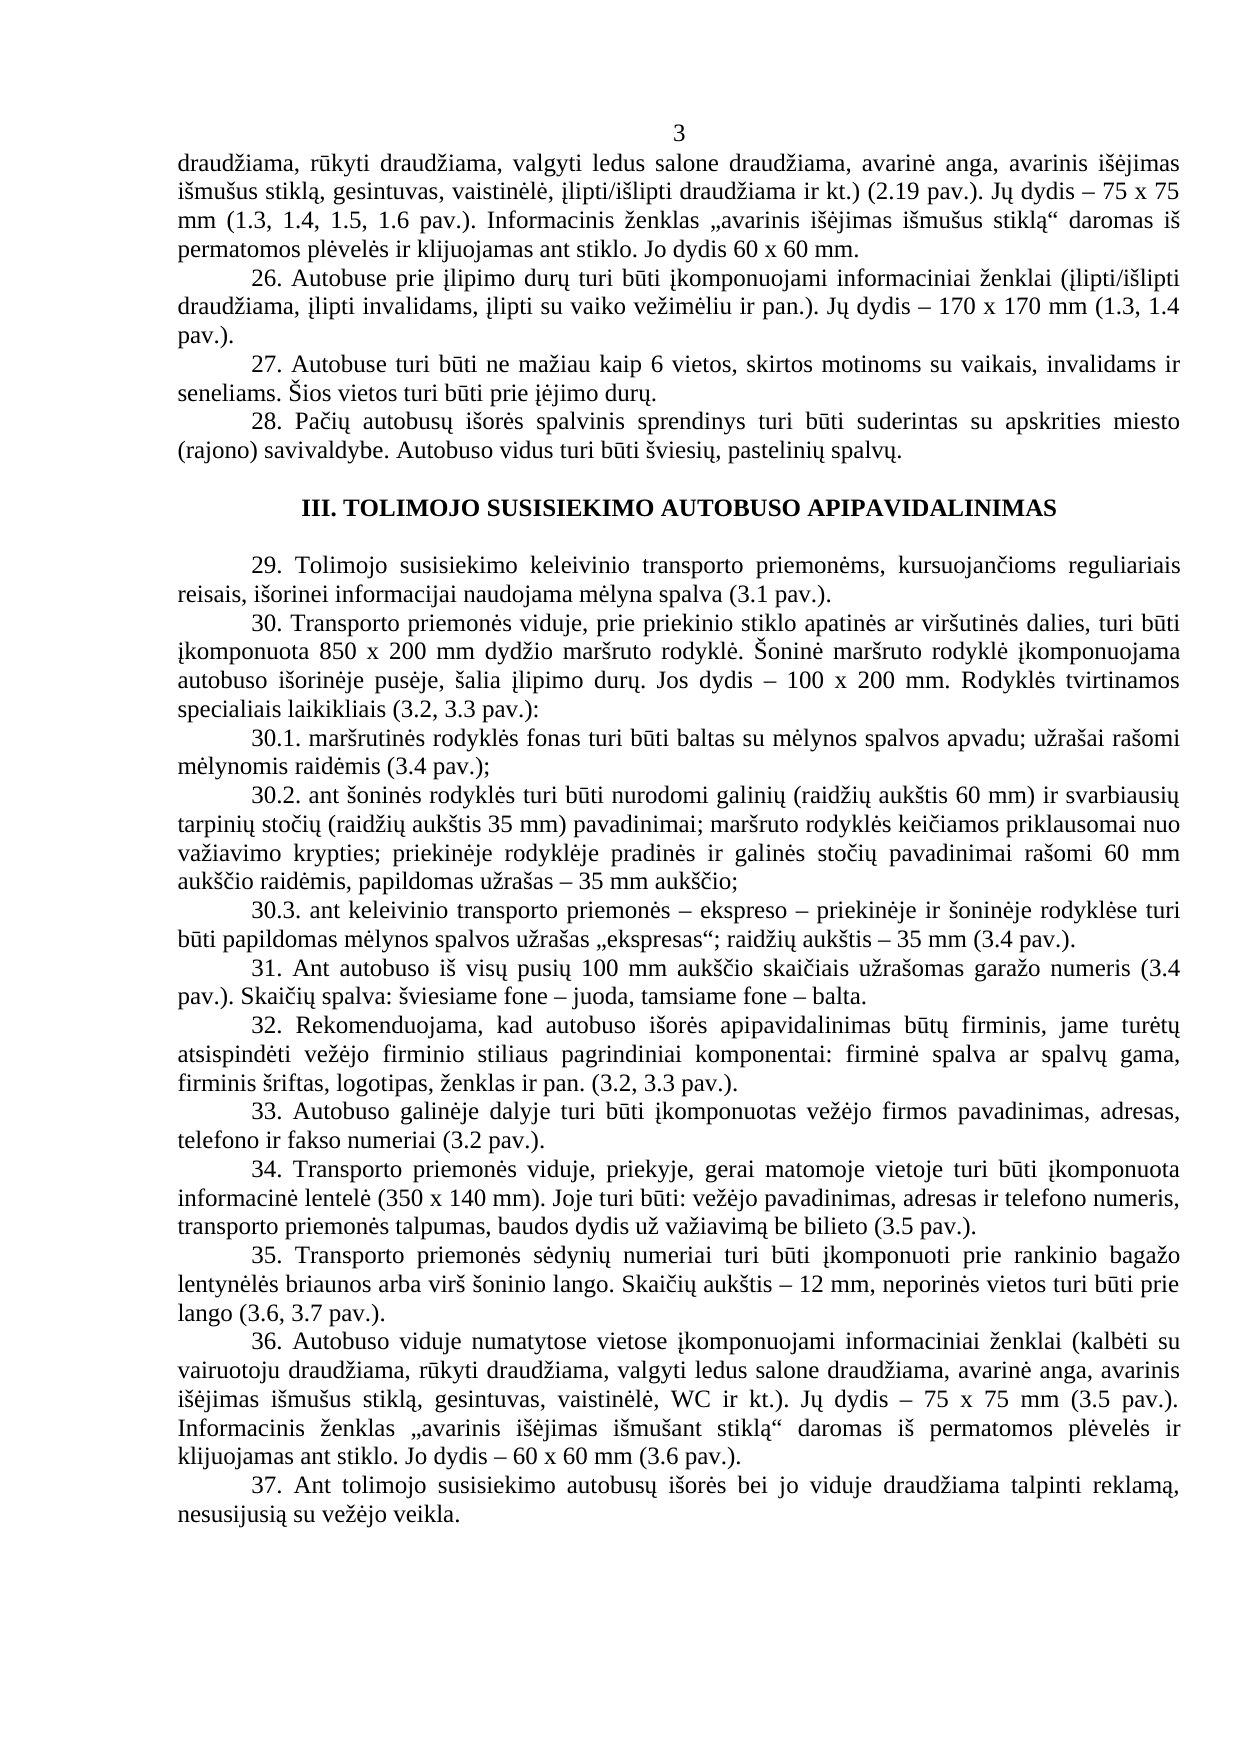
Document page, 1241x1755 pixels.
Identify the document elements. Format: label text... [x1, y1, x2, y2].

text 30. Transporto priemonės viduje, prie priekinio stiklo apatinės ar viršutinės dalies, turi būti įkomponuota 850 x 200 mm dydžio maršruto rodyklė. Šoninė maršruto rodyklė įkomponuojama autobuso išorinėje pusėje, šalia įlipimo durų. Jos dydis – 100 x 200 mm. Rodyklės tvirtinamos specialiais laikikliais (3.2, 3.3 pav.): [177, 608, 1181, 723]
text 33. Autobuso galinėje dalyje turi būti įkomponuotas vežėjo firmos pavadinimas, adresas, telefono ir fakso numeriai (3.2 pav.). [177, 1096, 1181, 1154]
text 35. Transporto priemonės sėdynių numeriai turi būti įkomponuoti prie rankinio bagažo lentynėlės briaunos arba virš šoninio lango. Skaičių aukštis – 12 mm, neporinės vietos turi būti prie lango (3.6, 3.7 pav.). [177, 1240, 1181, 1326]
text 30.2. ant šoninės rodyklės turi būti nurodomi galinių (raidžių aukštis 60 mm) ir svarbiausių tarpinių stočių (raidžių aukštis 35 mm) pavadinimai; maršruto rodyklės keičiamos priklausomai nuo važiavimo krypties; priekinėje rodyklėje pradinės ir galinės stočių pavadinimai rašomi 60 mm aukščio raidėmis, papildomas užrašas – 35 mm aukščio; [177, 780, 1181, 895]
text 37. Ant tolimojo susisiekimo autobusų išorės bei jo viduje draudžiama talpinti reklamą, nesusijusią su vežėjo veikla. [177, 1470, 1181, 1528]
text 31. Ant autobuso iš visų pusių 100 mm aukščio skaičiais užrašomas garažo numeris (3.4 pav.). Skaičių spalva: šviesiame fone – juoda, tamsiame fone – balta. [177, 953, 1181, 1010]
text 34. Transporto priemonės viduje, priekyje, gerai matomoje vietoje turi būti įkomponuota informacinė lentelė (350 x 140 mm). Joje turi būti: vežėjo pavadinimas, adresas ir telefono numeris, transporto priemonės talpumas, baudos dydis už važiavimą be bilieto (3.5 pav.). [177, 1154, 1181, 1240]
text 29. Tolimojo susisiekimo keleivinio transporto priemonėms, kursuojančioms reguliariais reisais, išorinei informacijai naudojama mėlyna spalva (3.1 pav.). [177, 550, 1181, 608]
text III. TOLIMOJO SUSISIEKIMO AUTOBUSO APIPAVIDALINIMAS [177, 493, 1181, 521]
text 28. Pačių autobusų išorės spalvinis sprendinys turi būti suderintas su apskrities miesto (rajono) savivaldybe. Autobuso vidus turi būti šviesių, pastelinių spalvų. [177, 406, 1181, 464]
text 30.3. ant keleivinio transporto priemonės – ekspreso – priekinėje ir šoninėje rodyklėse turi būti papildomas mėlynos spalvos užrašas „ekspresas“; raidžių aukštis – 35 mm (3.4 pav.). [177, 895, 1181, 953]
text 32. Rekomenduojama, kad autobuso išorės apipavidalinimas būtų firminis, jame turėtų atsispindėti vežėjo firminio stiliaus pagrindiniai komponentai: firminė spalva ar spalvų gama, firminis šriftas, logotipas, ženklas ir pan. (3.2, 3.3 pav.). [177, 1010, 1181, 1096]
text 30.1. maršrutinės rodyklės fonas turi būti baltas su mėlynos spalvos apvadu; užrašai rašomi mėlynomis raidėmis (3.4 pav.); [177, 723, 1181, 780]
text 36. Autobuso viduje numatytose vietose įkomponuojami informaciniai ženklai (kalbėti su vairuotoju draudžiama, rūkyti draudžiama, valgyti ledus salone draudžiama, avarinė anga, avarinis išėjimas išmušus stiklą, gesintuvas, vaistinėlė, WC ir kt.). Jų dydis – 75 x 75 mm (3.5 pav.). Informacinis ženklas „avarinis išėjimas išmušant stiklą“ daromas iš permatomos plėvelės ir klijuojamas ant stiklo. Jo dydis – 60 x 60 mm (3.6 pav.). [177, 1326, 1181, 1470]
text draudžiama, rūkyti draudžiama, valgyti ledus salone draudžiama, avarinė anga, avarinis išėjimas išmušus stiklą, gesintuvas, vaistinėlė, įlipti/išlipti draudžiama ir kt.) (2.19 pav.). Jų dydis – 75 x 75 mm (1.3, 1.4, 1.5, 1.6 pav.). Informacinis ženklas „avarinis išėjimas išmušus stiklą“ daromas iš permatomos plėvelės ir klijuojamas ant stiklo. Jo dydis 60 x 60 mm. [177, 148, 1181, 263]
text 26. Autobuse prie įlipimo durų turi būti įkomponuojami informaciniai ženklai (įlipti/išlipti draudžiama, įlipti invalidams, įlipti su vaiko vežimėliu ir pan.). Jų dydis – 170 x 170 mm (1.3, 1.4 pav.). [177, 263, 1181, 349]
text 27. Autobuse turi būti ne mažiau kaip 6 vietos, skirtos motinoms su vaikais, invalidams ir seneliams. Šios vietos turi būti prie įėjimo durų. [177, 349, 1181, 406]
